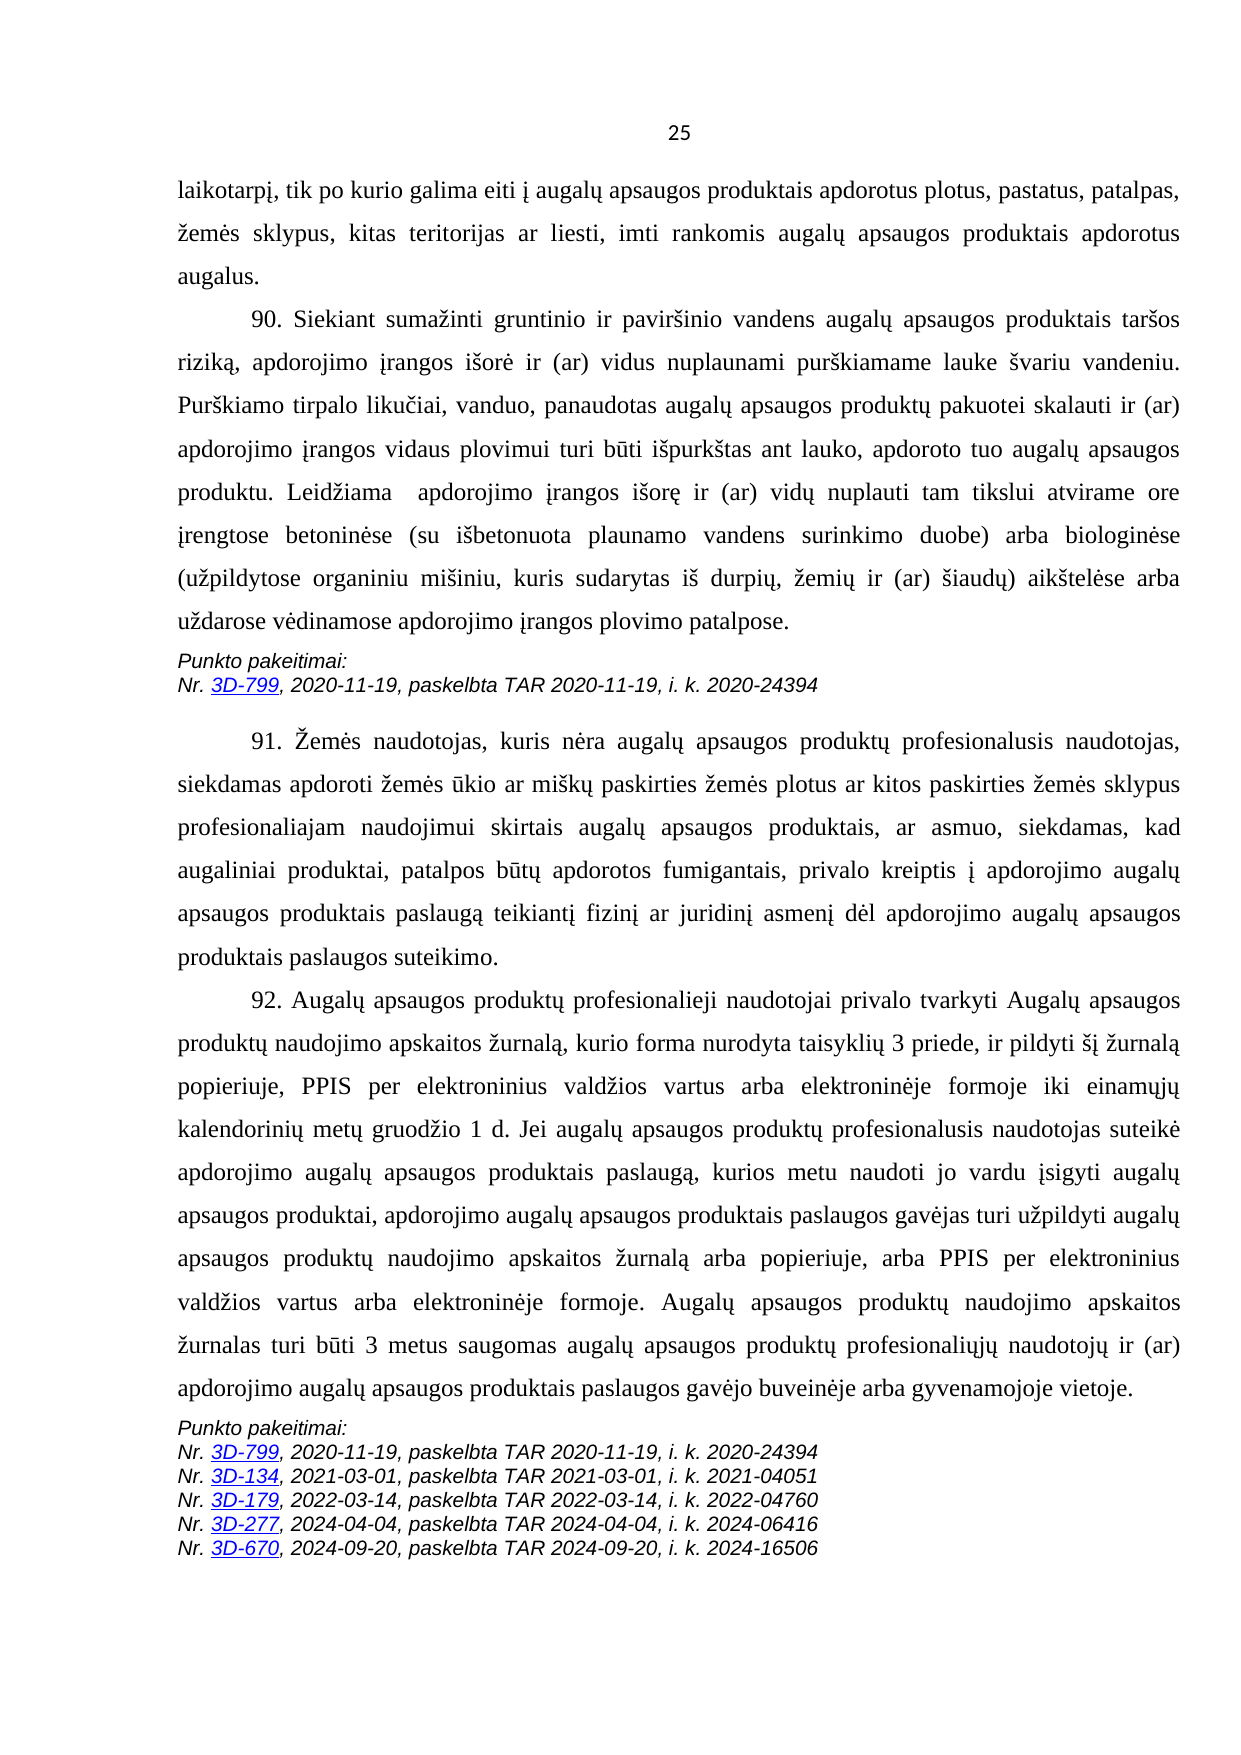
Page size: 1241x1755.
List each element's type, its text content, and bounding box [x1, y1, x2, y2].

text laikotarpį, tik po kurio galima eiti į augalų apsaugos produktais apdorotus plotus, pastatus, patalpas, žemės sklypus, kitas teritorijas ar liesti, imti rankomis augalų apsaugos produktais apdorotus augalus. [177, 175, 1181, 290]
text 91. Žemės naudotojas, kuris nėra augalų apsaugos produktų profesionalusis naudotojas, siekdamas apdoroti žemės ūkio ar miškų paskirties žemės plotus ar kitos paskirties žemės sklypus profesionaliajam naudojimui skirtais augalų apsaugos produktais, ar asmuo, siekdamas, kad augaliniai produktai, patalpos būtų apdorotos fumigantais, privalo kreiptis į apdorojimo augalų apsaugos produktais paslaugą teikiantį fizinį ar juridinį asmenį dėl apdorojimo augalų apsaugos produktais paslaugos suteikimo. [177, 726, 1181, 970]
text Punkto pakeitimai: [177, 649, 1181, 673]
text Punkto pakeitimai: [177, 1416, 1181, 1440]
text Nr. 3D-179, 2022-03-14, paskelbta TAR 2022-03-14, i. k. 2022-04760 [177, 1488, 1181, 1512]
text 90. Siekiant sumažinti gruntinio ir paviršinio vandens augalų apsaugos produktais taršos riziką, apdorojimo įrangos išorė ir (ar) vidus nuplaunami purškiamame lauke švariu vandeniu. Purškiamo tirpalo likučiai, vanduo, panaudotas augalų apsaugos produktų pakuotei skalauti ir (ar) apdorojimo įrangos vidaus plovimui turi būti išpurkštas ant lauko, apdoroto tuo augalų apsaugos produktu. Leidžiama apdorojimo įrangos išorę ir (ar) vidų nuplauti tam tikslui atvirame ore įrengtose betoninėse (su išbetonuota plaunamo vandens surinkimo duobe) arba biologinėse (užpildytose organiniu mišiniu, kuris sudarytas iš durpių, žemių ir (ar) šiaudų) aikštelėse arba uždarose vėdinamose apdorojimo įrangos plovimo patalpose. [177, 304, 1181, 635]
text Nr. 3D-799, 2020-11-19, paskelbta TAR 2020-11-19, i. k. 2020-24394 [177, 1440, 1181, 1464]
text Nr. 3D-799, 2020-11-19, paskelbta TAR 2020-11-19, i. k. 2020-24394 [177, 673, 1181, 697]
text 92. Augalų apsaugos produktų profesionalieji naudotojai privalo tvarkyti Augalų apsaugos produktų naudojimo apskaitos žurnalą, kurio forma nurodyta taisyklių 3 priede, ir pildyti šį žurnalą popieriuje, PPIS per elektroninius valdžios vartus arba elektroninėje formoje iki einamųjų kalendorinių metų gruodžio 1 d. Jei augalų apsaugos produktų profesionalusis naudotojas suteikė apdorojimo augalų apsaugos produktais paslaugą, kurios metu naudoti jo vardu įsigyti augalų apsaugos produktai, apdorojimo augalų apsaugos produktais paslaugos gavėjas turi užpildyti augalų apsaugos produktų naudojimo apskaitos žurnalą arba popieriuje, arba PPIS per elektroninius valdžios vartus arba elektroninėje formoje. Augalų apsaugos produktų naudojimo apskaitos žurnalas turi būti 3 metus saugomas augalų apsaugos produktų profesionaliųjų naudotojų ir (ar) apdorojimo augalų apsaugos produktais paslaugos gavėjo buveinėje arba gyvenamojoje vietoje. [177, 985, 1181, 1402]
text Nr. 3D-277, 2024-04-04, paskelbta TAR 2024-04-04, i. k. 2024-06416 [177, 1512, 1181, 1536]
text Nr. 3D-670, 2024-09-20, paskelbta TAR 2024-09-20, i. k. 2024-16506 [177, 1536, 1181, 1560]
text Nr. 3D-134, 2021-03-01, paskelbta TAR 2021-03-01, i. k. 2021-04051 [177, 1464, 1181, 1488]
